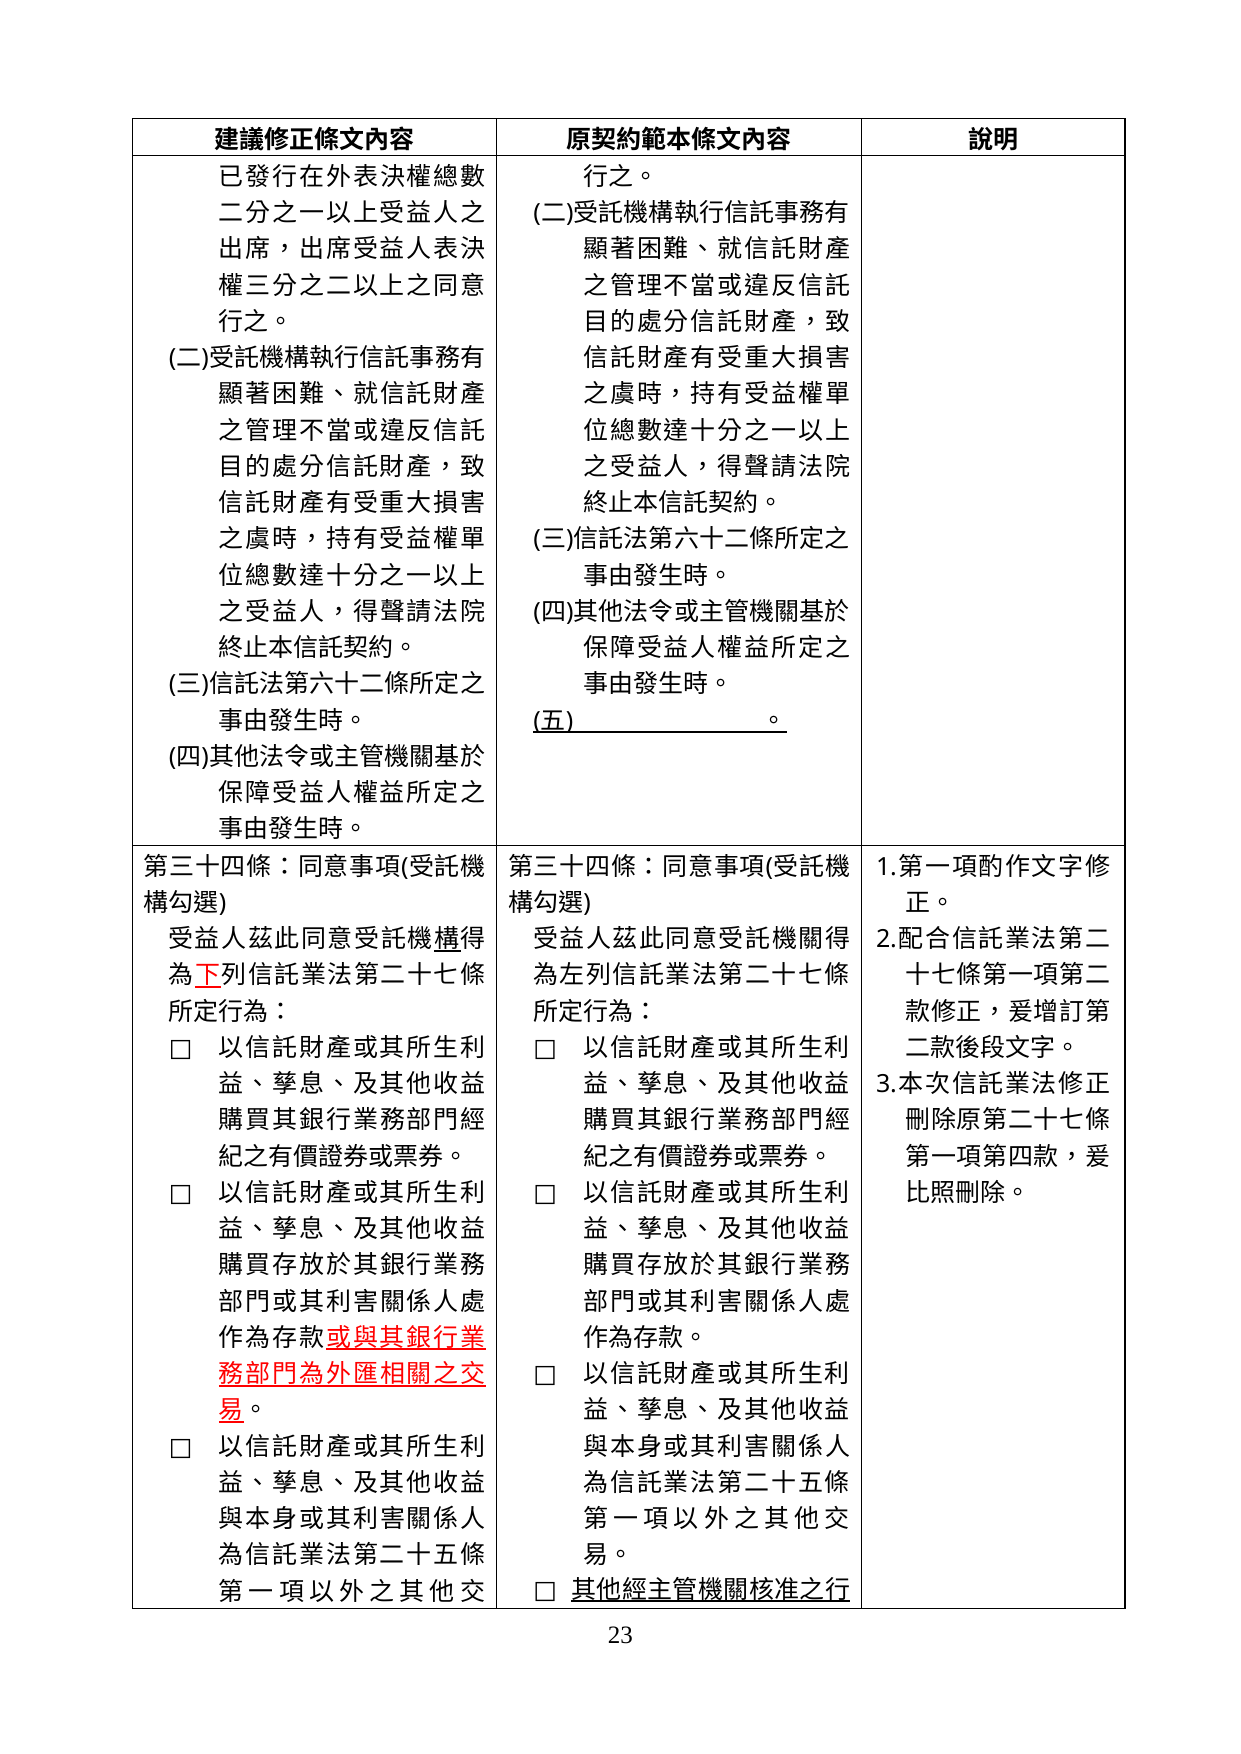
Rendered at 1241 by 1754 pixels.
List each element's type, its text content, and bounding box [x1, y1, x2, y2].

table_cell 第三十四條：同意事項(受託機構勾選) 受益人茲此同意受託機關得為左列信託業法第二十七條所定行為： □ 以信託財產或其所生利益、孳息、及其他收益購買其銀行業務部門經紀之有價證券或票券。 □ 以信託財產或其所生利益、孳息、及其他收益購買存放於其銀行業務部門或其利害關係人處作為存款。 □ 以信託財產或其所生利益、孳息、及其他收益與本身或其利害關係人為信託業法第二十五條第一項以外之其他交易。 □ 其他經主管機關核准之行 [497, 846, 861, 1607]
table_cell 行之。 (二)受託機構執行信託事務有顯著困難、就信託財產之管理不當或違反信託目的處分信託財產，致信託財產有受重大損害之虞時，持有受益權單位總數達十分之一以上之受益人，得聲請法院終止本信託契約。 (三)信託法第六十二條所定之事由發生時。 (四)其他法令或主管機關基於保障受益人權益所定之事由發生時。 (五)_________________。 [497, 156, 861, 845]
table_header 原契約範本條文內容 [497, 119, 861, 155]
table_cell 已發行在外表決權總數二分之一以上受益人之出席，出席受益人表決權三分之二以上之同意行之。 (二)受託機構執行信託事務有顯著困難、就信託財產之管理不當或違反信託目的處分信託財產，致信託財產有受重大損害之虞時，持有受益權單位總數達十分之一以上之受益人，得聲請法院終止本信託契約。 (三)信託法第六十二條所定之事由發生時。 (四)其他法令或主管機關基於保障受益人權益所定之事由發生時。 [133, 156, 496, 845]
table_header 說明 [862, 119, 1124, 155]
table_cell [862, 156, 1124, 845]
table_cell 1.第一項酌作文字修正。 2.配合信託業法第二十七條第一項第二款修正，爰增訂第二款後段文字。 3.本次信託業法修正刪除原第二十七條第一項第四款，爰比照刪除。 [862, 846, 1124, 1607]
table_header 建議修正條文內容 [133, 119, 496, 155]
table_cell 第三十四條：同意事項(受託機構勾選) 受益人茲此同意受託機構得為下列信託業法第二十七條所定行為： □ 以信託財產或其所生利益、孳息、及其他收益購買其銀行業務部門經紀之有價證券或票券。 □ 以信託財產或其所生利益、孳息、及其他收益購買存放於其銀行業務部門或其利害關係人處作為存款或與其銀行業務部門為外匯相關之交易。 □ 以信託財產或其所生利益、孳息、及其他收益與本身或其利害關係人為信託業法第二十五條第一項以外之其他交 [133, 846, 496, 1607]
